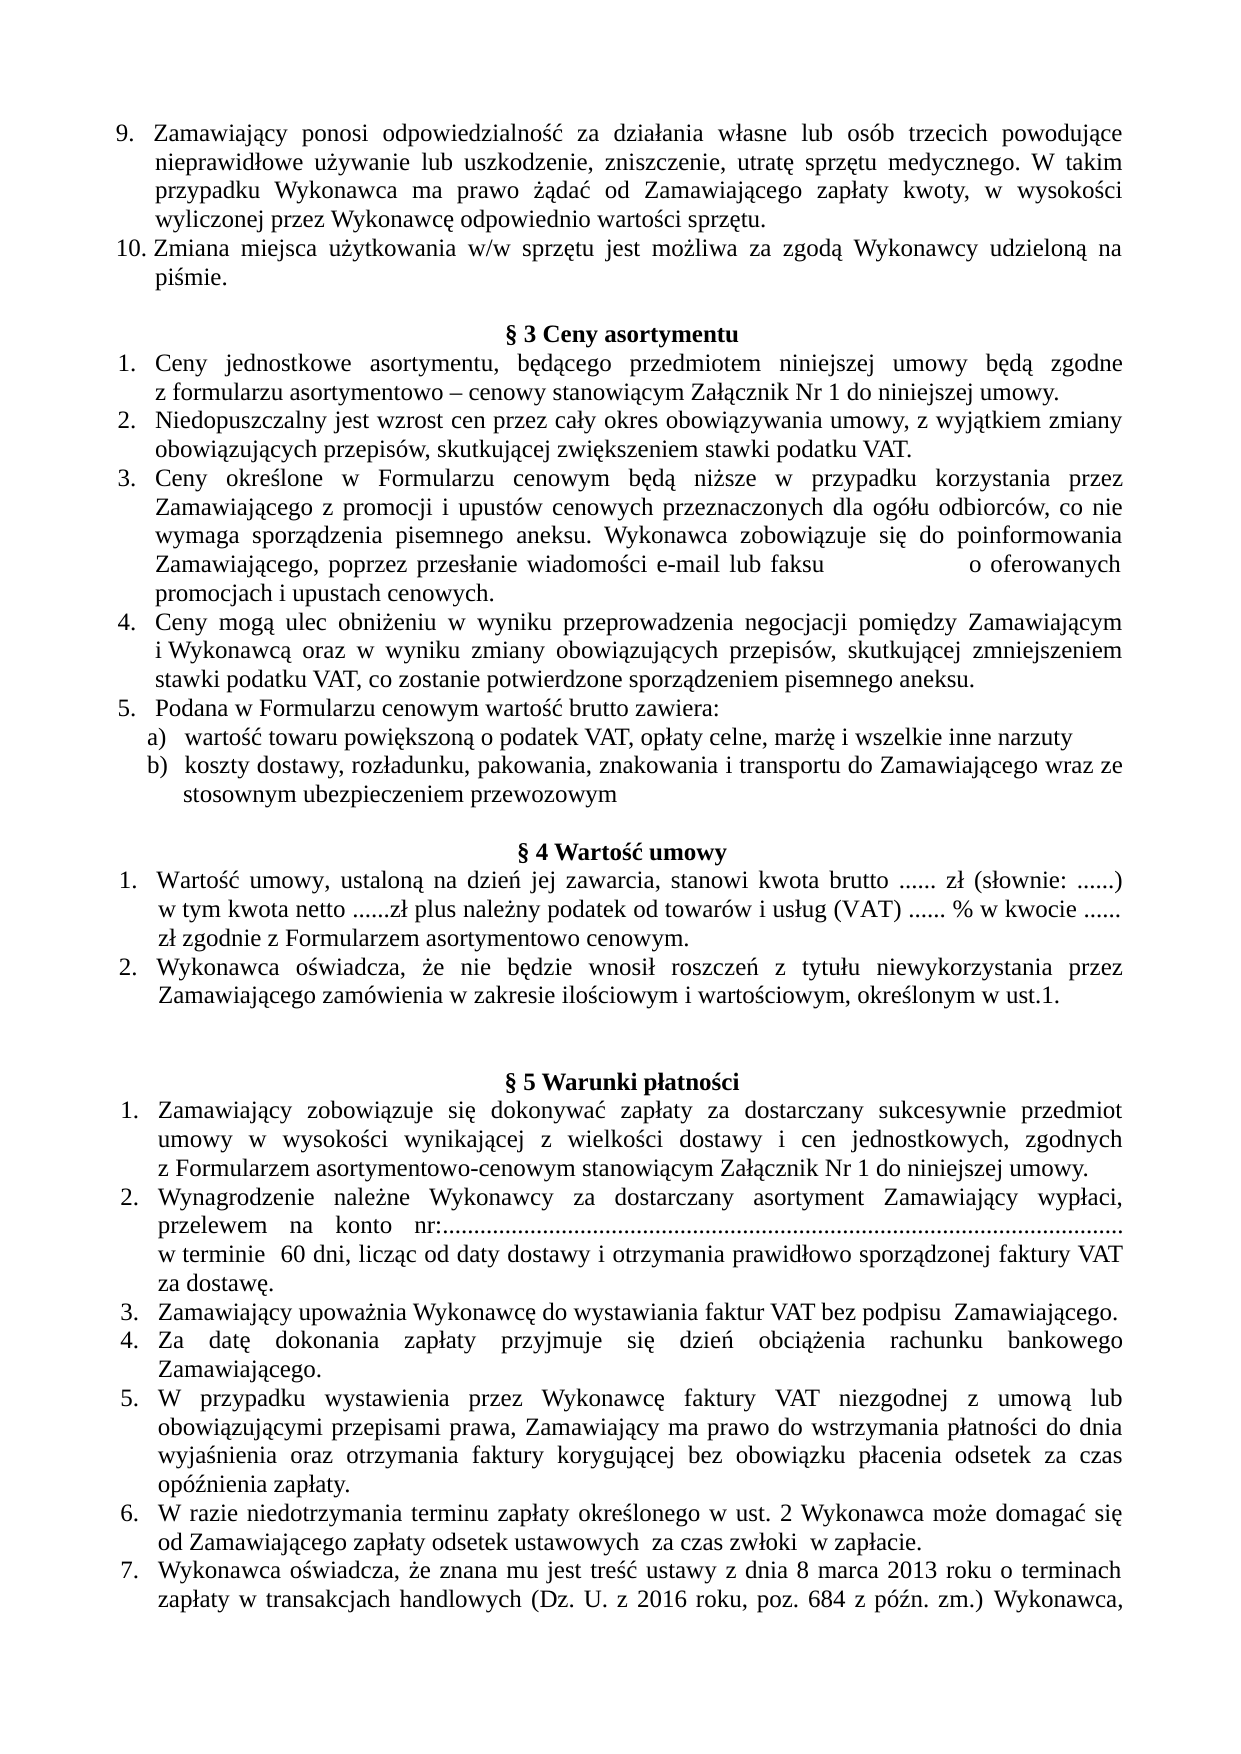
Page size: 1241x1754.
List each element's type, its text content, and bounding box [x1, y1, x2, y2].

list Zamawiający ponosi odpowiedzialność za działania własne lub osób trzecich powodujące nieprawidłowe używanie lub uszkodzenie, zniszczenie, utratę sprzętu medycznego. W takim przypadku Wykonawca ma prawo żądać od Zamawiającego zapłaty kwoty, w wysokości wyliczonej przez Wykonawcę odpowiednio wartości sprzętu. [116, 118, 1123, 233]
list Wartość umowy, ustaloną na dzień jej zawarcia, stanowi kwota brutto ...... zł (słownie: ......) w tym kwota netto ......zł plus należny podatek od towarów i usług (VAT) ...... % w kwocie ...... zł zgodnie z Formularzem asortymentowo cenowym. [119, 866, 1123, 952]
list Niedopuszczalny jest wzrost cen przez cały okres obowiązywania umowy, z wyjątkiem zmiany obowiązujących przepisów, skutkującej zwiększeniem stawki podatku VAT. [117, 406, 1123, 463]
list Wykonawca oświadcza, że nie będzie wnosił roszczeń z tytułu niewykorzystania przez Zamawiającego zamówienia w zakresie ilościowym i wartościowym, określonym w ust.1. [119, 952, 1123, 1009]
list W przypadku wystawienia przez Wykonawcę faktury VAT niezgodnej z umową lub obowiązującymi przepisami prawa, Zamawiający ma prawo do wstrzymania płatności do dnia wyjaśnienia oraz otrzymania faktury korygującej bez obowiązku płacenia odsetek za czas opóźnienia zapłaty. [120, 1383, 1123, 1498]
list Wykonawca oświadcza, że znana mu jest treść ustawy z dnia 8 marca 2013 roku o terminach zapłaty w transakcjach handlowych (Dz. U. z 2016 roku, poz. 684 z późn. zm.) Wykonawca, [120, 1556, 1123, 1613]
list Ceny mogą ulec obniżeniu w wyniku przeprowadzenia negocjacji pomiędzy Zamawiającym i Wykonawcą oraz w wyniku zmiany obowiązujących przepisów, skutkującej zmniejszeniem stawki podatku VAT, co zostanie potwierdzone sporządzeniem pisemnego aneksu. [117, 607, 1123, 693]
list W razie niedotrzymania terminu zapłaty określonego w ust. 2 Wykonawca może domagać się od Zamawiającego zapłaty odsetek ustawowych za czas zwłoki w zapłacie. [120, 1498, 1123, 1556]
list Wynagrodzenie należne Wykonawcy za dostarczany asortyment Zamawiający wypłaci, przelewem na konto nr:............................................................................................................. w terminie 60 dni, licząc od daty dostawy i otrzymania prawidłowo sporządzonej faktury VAT za dostawę. [120, 1182, 1123, 1297]
text § 5 Warunki płatności [120, 1067, 1123, 1096]
list Zamawiający upoważnia Wykonawcę do wystawiania faktur VAT bez podpisu Zamawiającego. [120, 1297, 1123, 1326]
list Ceny jednostkowe asortymentu, będącego przedmiotem niniejszej umowy będą zgodne z formularzu asortymentowo – cenowy stanowiącym Załącznik Nr 1 do niniejszej umowy. [117, 348, 1123, 406]
list Ceny określone w Formularzu cenowym będą niższe w przypadku korzystania przez Zamawiającego z promocji i upustów cenowych przeznaczonych dla ogółu odbiorców, co nie wymaga sporządzenia pisemnego aneksu. Wykonawca zobowiązuje się do poinformowania Zamawiającego, poprzez przesłanie wiadomości e-mail lub faksu o oferowanych promocjach i upustach cenowych. [117, 463, 1123, 607]
list wartość towaru powiększoną o podatek VAT, opłaty celne, marżę i wszelkie inne narzuty [145, 722, 1123, 751]
list Zamawiający zobowiązuje się dokonywać zapłaty za dostarczany sukcesywnie przedmiot umowy w wysokości wynikającej z wielkości dostawy i cen jednostkowych, zgodnych z Formularzem asortymentowo-cenowym stanowiącym Załącznik Nr 1 do niniejszej umowy. [120, 1096, 1123, 1182]
list koszty dostawy, rozładunku, pakowania, znakowania i transportu do Zamawiającego wraz ze stosownym ubezpieczeniem przewozowym [145, 751, 1123, 808]
list Podana w Formularzu cenowym wartość brutto zawiera: [117, 693, 1123, 722]
text § 4 Wartość umowy [120, 837, 1123, 866]
text § 3 Ceny asortymentu [120, 319, 1123, 348]
list Zmiana miejsca użytkowania w/w sprzętu jest możliwa za zgodą Wykonawcy udzieloną na piśmie. [116, 233, 1123, 291]
list Za datę dokonania zapłaty przyjmuje się dzień obciążenia rachunku bankowego Zamawiającego. [120, 1326, 1123, 1383]
